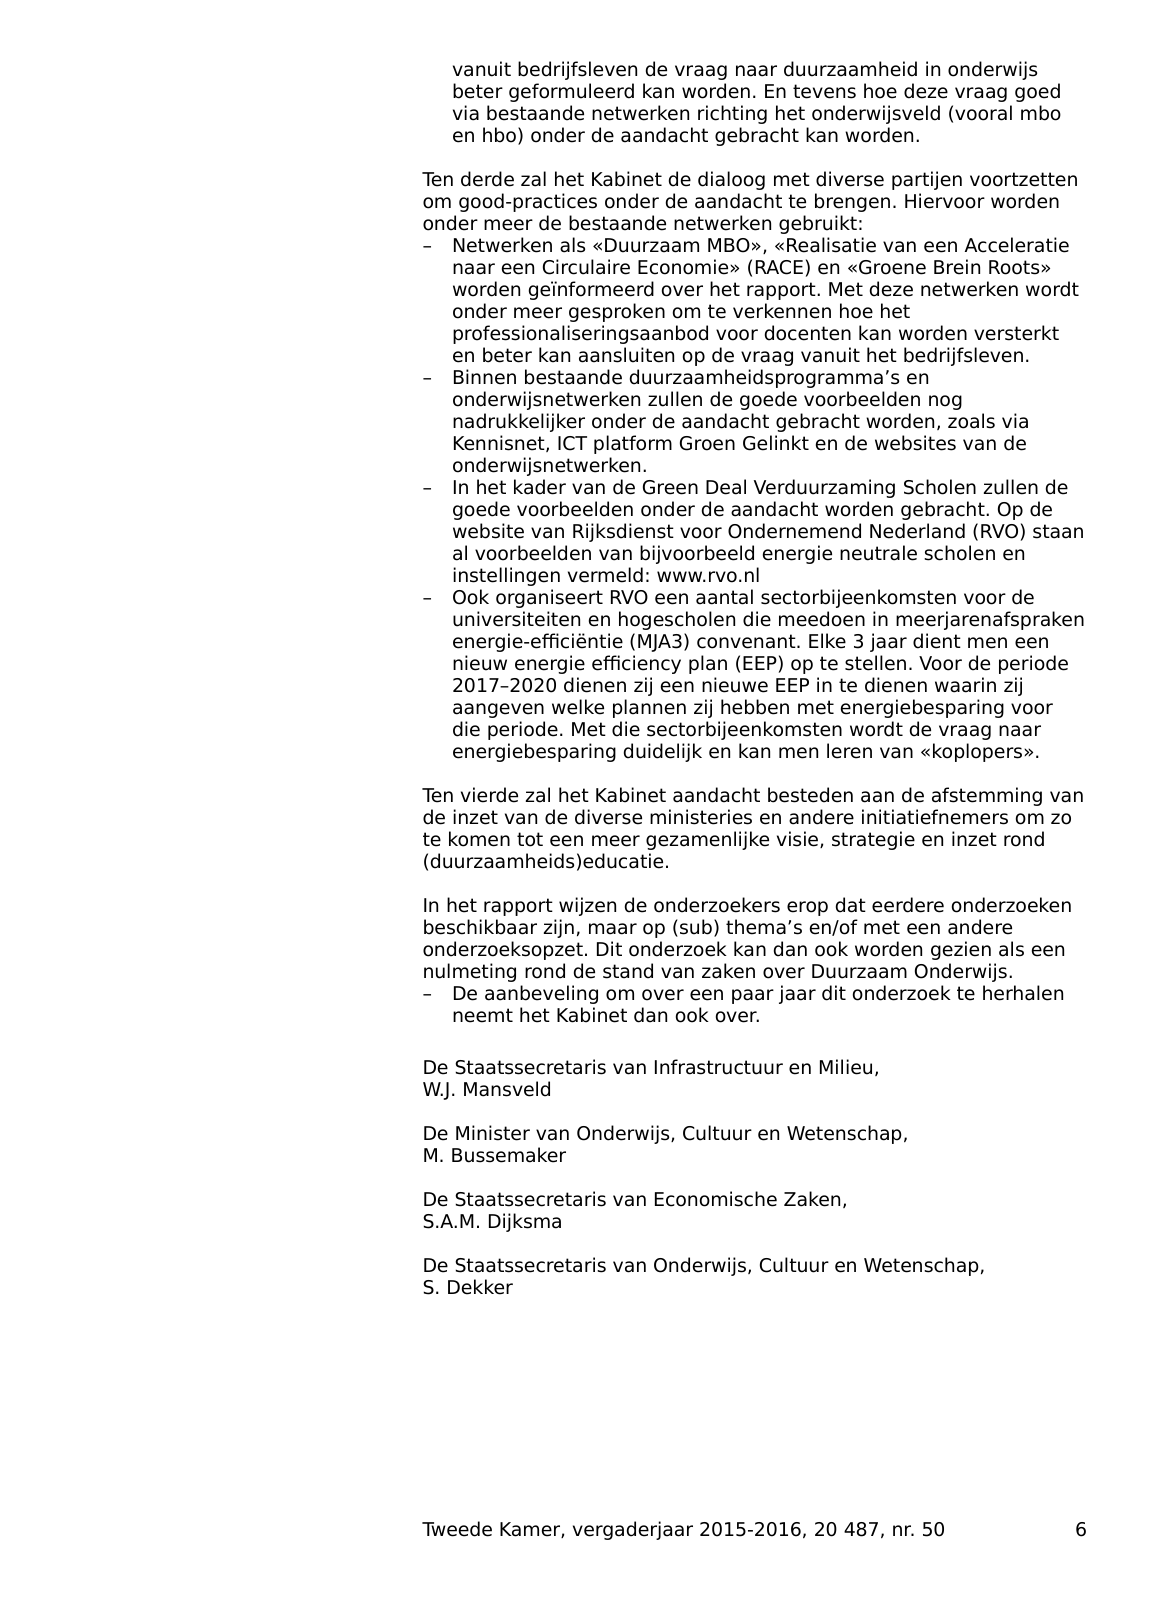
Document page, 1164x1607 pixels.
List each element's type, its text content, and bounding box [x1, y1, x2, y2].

text De Staatssecretaris van Economische Zaken, S.A.M. Dijksma [422, 1189, 1087, 1233]
text De Minister van Onderwijs, Cultuur en Wetenschap, M. Bussemaker [422, 1123, 1087, 1167]
text – Ook organiseert RVO een aantal sectorbijeenkomsten voor de universiteiten en hogescholen die meedoen in meerjarenafspraken energie-efficiëntie (MJA3) convenant. Elke 3 jaar dient men een nieuw energie efficiency plan (EEP) op te stellen. Voor de periode 2017–2020 dienen zij een nieuwe EEP in te dienen waarin zij aangeven welke plannen zij hebben met energiebesparing voor die periode. Met die sectorbijeenkomsten wordt de vraag naar energiebesparing duidelijk en kan men leren van «koplopers». [422, 587, 1087, 763]
text – De aanbeveling om over een paar jaar dit onderzoek te herhalen neemt het Kabinet dan ook over. [422, 983, 1087, 1027]
text De Staatssecretaris van Infrastructuur en Milieu, W.J. Mansveld [422, 1057, 1087, 1101]
text – Netwerken als «Duurzaam MBO», «Realisatie van een Acceleratie naar een Circulaire Economie» (RACE) en «Groene Brein Roots» worden geïnformeerd over het rapport. Met deze netwerken wordt onder meer gesproken om te verkennen hoe het professionaliseringsaanbod voor docenten kan worden versterkt en beter kan aansluiten op de vraag vanuit het bedrijfsleven. [422, 235, 1087, 367]
text In het rapport wijzen de onderzoekers erop dat eerdere onderzoeken beschikbaar zijn, maar op (sub) thema’s en/of met een andere onderzoeksopzet. Dit onderzoek kan dan ook worden gezien als een nulmeting rond de stand van zaken over Duurzaam Onderwijs. [422, 895, 1087, 983]
text Ten derde zal het Kabinet de dialoog met diverse partijen voortzetten om good-practices onder de aandacht te brengen. Hiervoor worden onder meer de bestaande netwerken gebruikt: [422, 169, 1087, 235]
text Ten vierde zal het Kabinet aandacht besteden aan de afstemming van de inzet van de diverse ministeries en andere initiatiefnemers om zo te komen tot een meer gezamenlijke visie, strategie en inzet rond (duurzaamheids)educatie. [422, 785, 1087, 873]
text – In het kader van de Green Deal Verduurzaming Scholen zullen de goede voorbeelden onder de aandacht worden gebracht. Op de website van Rijksdienst voor Ondernemend Nederland (RVO) staan al voorbeelden van bijvoorbeeld energie neutrale scholen en instellingen vermeld: www.rvo.nl [422, 477, 1087, 587]
text vanuit bedrijfsleven de vraag naar duurzaamheid in onderwijs beter geformuleerd kan worden. En tevens hoe deze vraag goed via bestaande netwerken richting het onderwijsveld (vooral mbo en hbo) onder de aandacht gebracht kan worden. [422, 59, 1087, 147]
text – Binnen bestaande duurzaamheidsprogramma’s en onderwijsnetwerken zullen de goede voorbeelden nog nadrukkelijker onder de aandacht gebracht worden, zoals via Kennisnet, ICT platform Groen Gelinkt en de websites van de onderwijsnetwerken. [422, 367, 1087, 477]
text De Staatssecretaris van Onderwijs, Cultuur en Wetenschap, S. Dekker [422, 1255, 1087, 1299]
